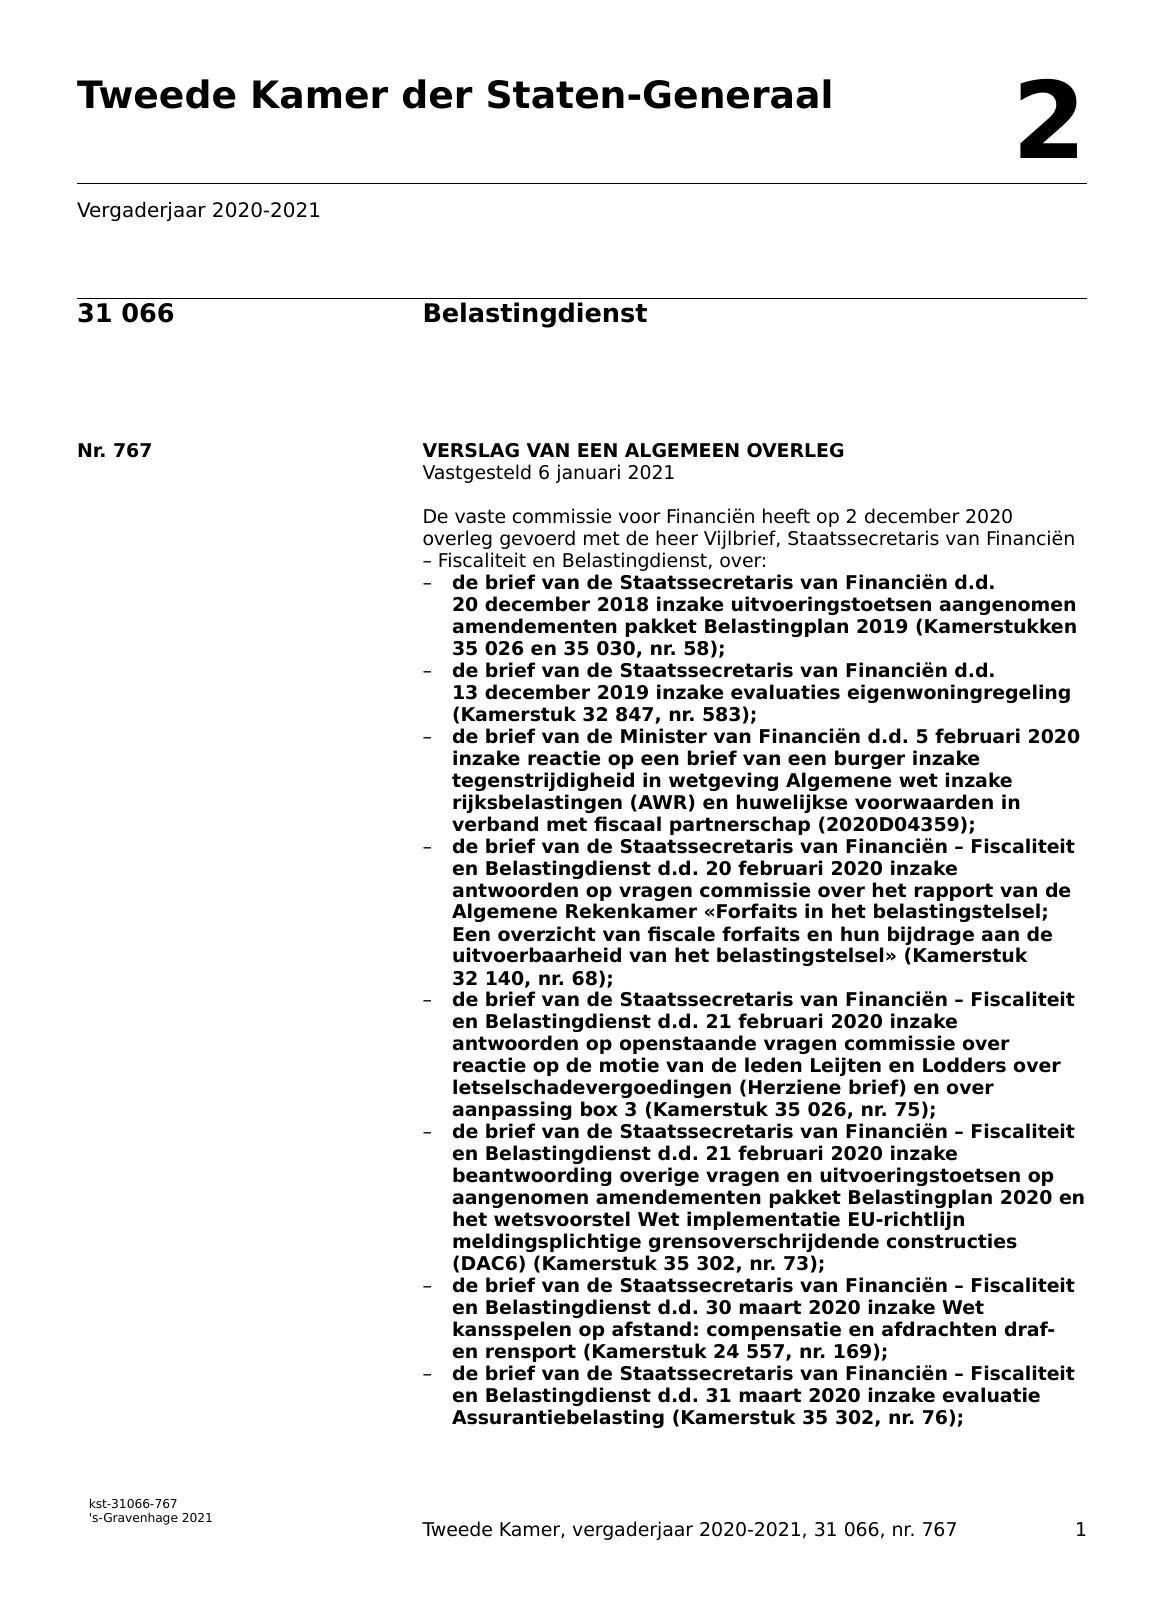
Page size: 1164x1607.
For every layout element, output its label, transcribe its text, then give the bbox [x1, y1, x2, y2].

subtitle 31 066 Belastingdienst [77, 299, 1087, 329]
text – de brief van de Staatssecretaris van Financiën – Fiscaliteit en Belastingdienst d.d. 21 februari 2020 inzake beantwoording overige vragen en uitvoeringstoetsen op aangenomen amendementen pakket Belastingplan 2020 en het wetsvoorstel Wet implementatie EU-richtlijn meldingsplichtige grensoverschrijdende constructies (DAC6) (Kamerstuk 35 302, nr. 73); [422, 1121, 1087, 1275]
text – de brief van de Staatssecretaris van Financiën d.d. 13 december 2019 inzake evaluaties eigenwoningregeling (Kamerstuk 32 847, nr. 583); [422, 660, 1087, 726]
table_cell Vergaderjaar 2020-2021 [77, 184, 1087, 298]
table_header 2 [886, 59, 1087, 183]
table_header Tweede Kamer der Staten-Generaal [77, 59, 886, 183]
text – de brief van de Staatssecretaris van Financiën – Fiscaliteit en Belastingdienst d.d. 21 februari 2020 inzake antwoorden op openstaande vragen commissie over reactie op de motie van de leden Leijten en Lodders over letselschadevergoedingen (Herziene brief) en over aanpassing box 3 (Kamerstuk 35 026, nr. 75); [422, 989, 1087, 1121]
text – de brief van de Staatssecretaris van Financiën – Fiscaliteit en Belastingdienst d.d. 20 februari 2020 inzake antwoorden op vragen commissie over het rapport van de Algemene Rekenkamer «Forfaits in het belastingstelsel; Een overzicht van fiscale forfaits en hun bijdrage aan de uitvoerbaarheid van het belastingstelsel» (Kamerstuk 32 140, nr. 68); [422, 836, 1087, 989]
text 's-Gravenhage 2021 [88, 1511, 323, 1525]
subtitle Nr. 767 VERSLAG VAN EEN ALGEMEEN OVERLEG [77, 440, 1087, 462]
text De vaste commissie voor Financiën heeft op 2 december 2020 overleg gevoerd met de heer Vijlbrief, Staatssecretaris van Financiën – Fiscaliteit en Belastingdienst, over: [422, 506, 1087, 572]
text – de brief van de Minister van Financiën d.d. 5 februari 2020 inzake reactie op een brief van een burger inzake tegenstrijdigheid in wetgeving Algemene wet inzake rijksbelastingen (AWR) en huwelijkse voorwaarden in verband met fiscaal partnerschap (2020D04359); [422, 726, 1087, 836]
text kst-31066-767 [88, 1497, 323, 1511]
text – de brief van de Staatssecretaris van Financiën – Fiscaliteit en Belastingdienst d.d. 31 maart 2020 inzake evaluatie Assurantiebelasting (Kamerstuk 35 302, nr. 76); [422, 1363, 1087, 1429]
text – de brief van de Staatssecretaris van Financiën d.d. 20 december 2018 inzake uitvoeringstoetsen aangenomen amendementen pakket Belastingplan 2019 (Kamerstukken 35 026 en 35 030, nr. 58); [422, 572, 1087, 660]
text – de brief van de Staatssecretaris van Financiën – Fiscaliteit en Belastingdienst d.d. 30 maart 2020 inzake Wet kansspelen op afstand: compensatie en afdrachten draf- en rensport (Kamerstuk 24 557, nr. 169); [422, 1275, 1087, 1363]
text Vastgesteld 6 januari 2021 [422, 462, 1087, 484]
